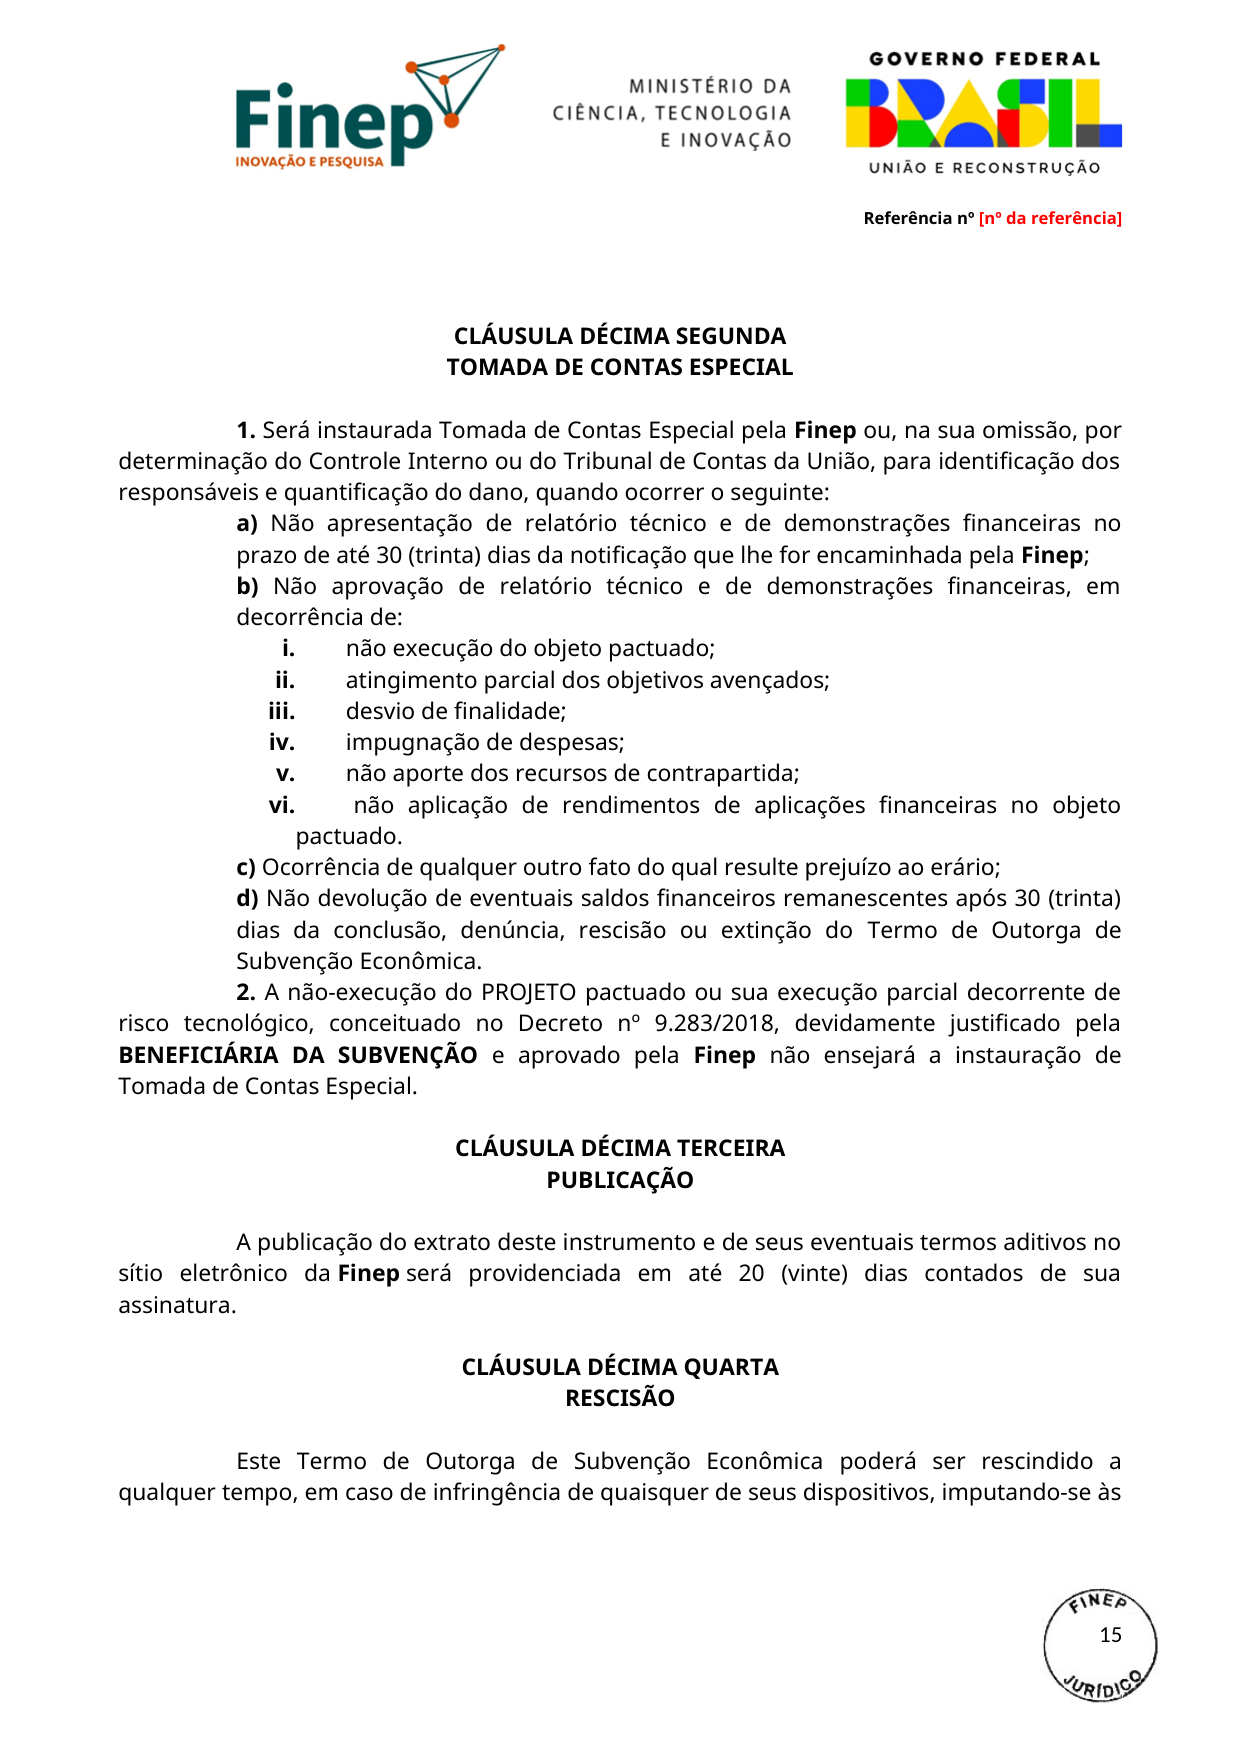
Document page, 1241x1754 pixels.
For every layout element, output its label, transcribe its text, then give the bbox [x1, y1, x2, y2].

text a) Não apresentação de relatório técnico e de demonstrações financeiras no prazo de até 30 (trinta) dias da notificação que lhe for encaminhada pela Finep; [236, 507, 1122, 570]
list não aplicação de rendimentos de aplicações financeiras no objeto pactuado. [295, 789, 1122, 851]
subtitle CLÁUSULA DÉCIMA QUARTA [118, 1351, 1122, 1382]
list não execução do objeto pactuado; [295, 632, 1122, 664]
list atingimento parcial dos objetivos avençados; [295, 664, 1122, 695]
text b) Não aprovação de relatório técnico e de demonstrações financeiras, em decorrência de: [236, 570, 1122, 632]
list não aporte dos recursos de contrapartida; [295, 757, 1122, 789]
subtitle CLÁUSULA DÉCIMA TERCEIRA [118, 1132, 1122, 1164]
subtitle TOMADA DE CONTAS ESPECIAL [118, 351, 1122, 382]
list desvio de finalidade; [295, 695, 1122, 726]
text 1. Será instaurada Tomada de Contas Especial pela Finep ou, na sua omissão, por determinação do Controle Interno ou do Tribunal de Contas da União, para identificação dos responsáveis e quantificação do dano, quando ocorrer o seguinte: [118, 414, 1122, 507]
text A publicação do extrato deste instrumento e de seus eventuais termos aditivos no sítio eletrônico da Finep será providenciada em até 20 (vinte) dias contados de sua assinatura. [118, 1226, 1122, 1320]
text 2. A não-execução do PROJETO pactuado ou sua execução parcial decorrente de risco tecnológico, conceituado no Decreto nº 9.283/2018, devidamente justificado pela BENEFICIÁRIA DA SUBVENÇÃO e aprovado pela Finep não ensejará a instauração de Tomada de Contas Especial. [118, 976, 1122, 1101]
subtitle CLÁUSULA DÉCIMA SEGUNDA [118, 320, 1122, 351]
text d) Não devolução de eventuais saldos financeiros remanescentes após 30 (trinta) dias da conclusão, denúncia, rescisão ou extinção do Termo de Outorga de Subvenção Econômica. [236, 882, 1122, 976]
text Este Termo de Outorga de Subvenção Econômica poderá ser rescindido a qualquer tempo, em caso de infringência de quaisquer de seus dispositivos, imputando-se às [118, 1445, 1122, 1507]
text c) Ocorrência de qualquer outro fato do qual resulte prejuízo ao erário; [236, 851, 1122, 882]
subtitle RESCISÃO [118, 1382, 1122, 1414]
subtitle PUBLICAÇÃO [118, 1164, 1122, 1195]
list impugnação de despesas; [295, 726, 1122, 757]
